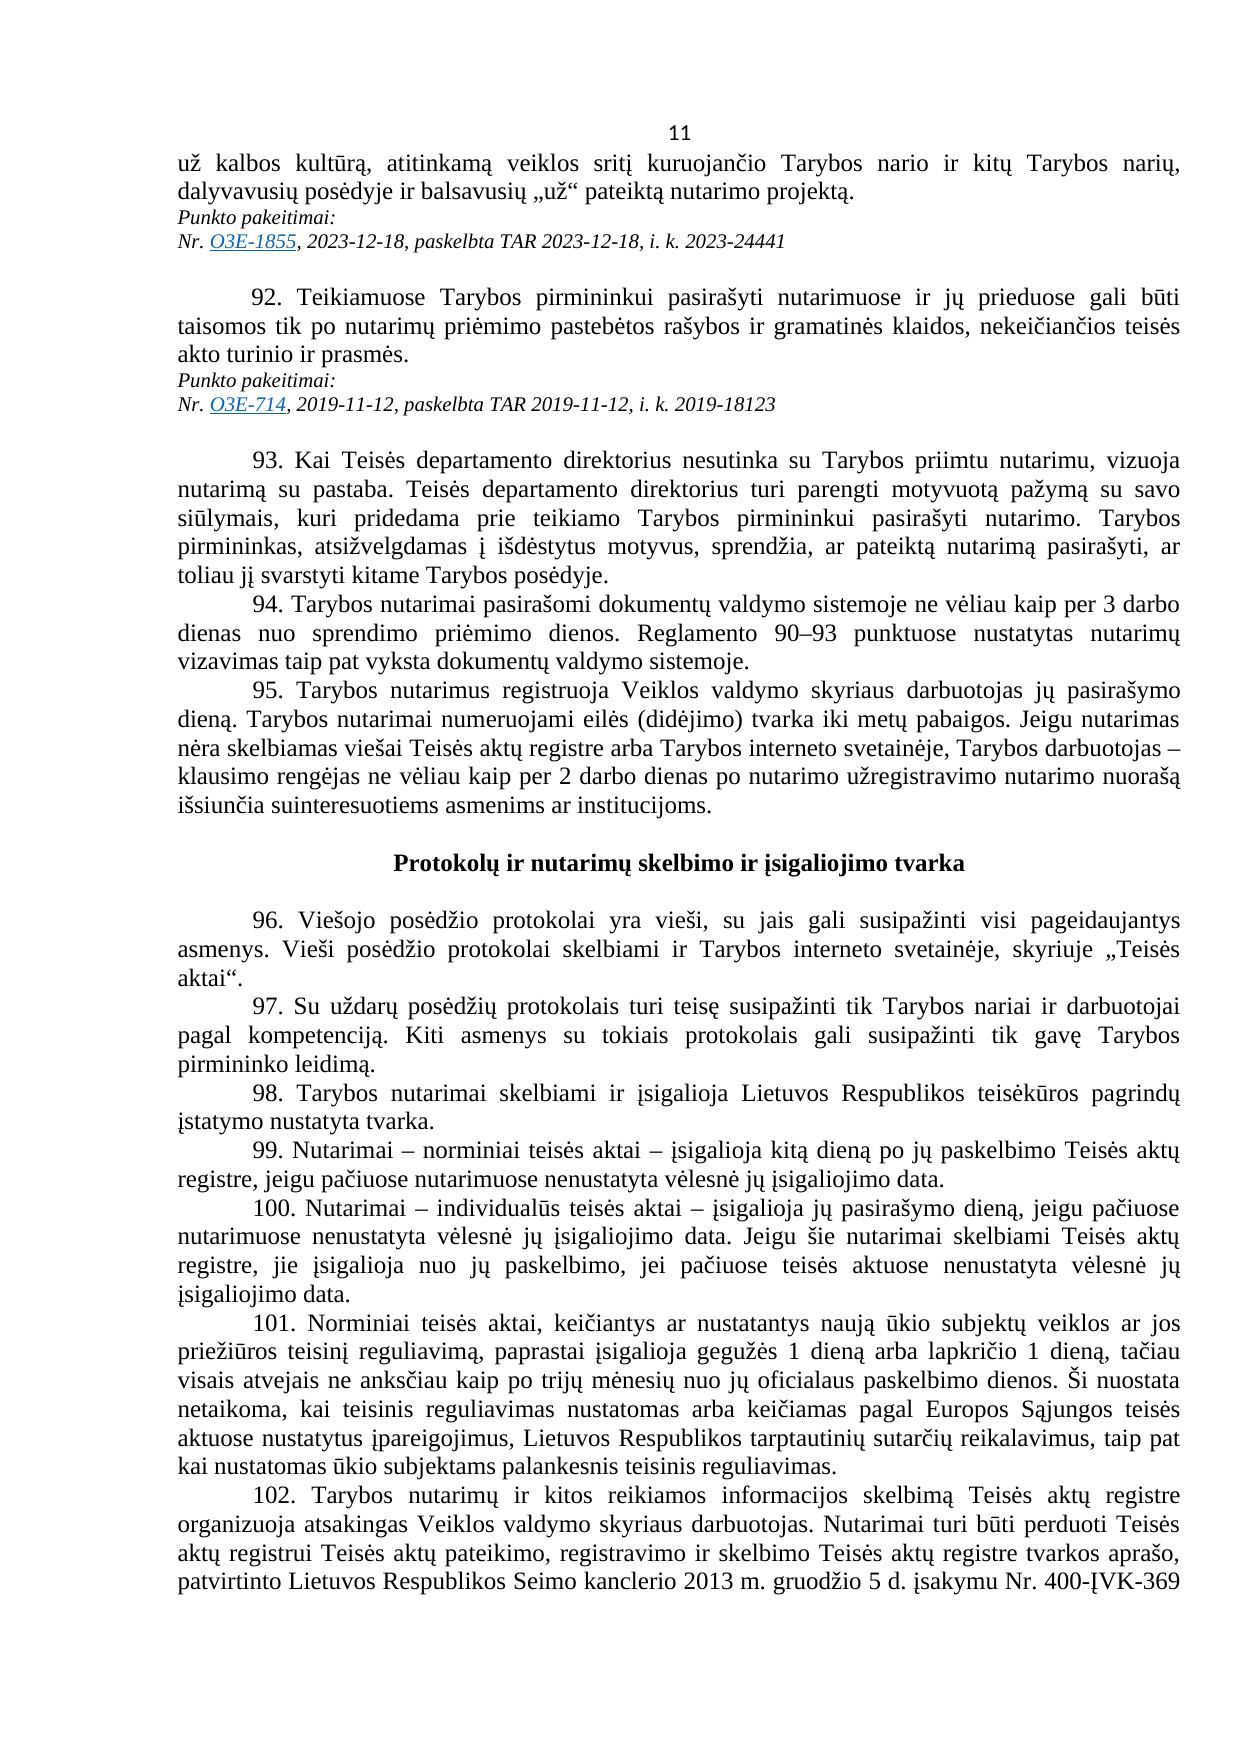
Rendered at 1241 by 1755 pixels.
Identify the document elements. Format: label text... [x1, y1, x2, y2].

text Punkto pakeitimai: [177, 368, 1181, 392]
text 94. Tarybos nutarimai pasirašomi dokumentų valdymo sistemoje ne vėliau kaip per 3 darbo dienas nuo sprendimo priėmimo dienos. Reglamento 90–93 punktuose nustatytas nutarimų vizavimas taip pat vyksta dokumentų valdymo sistemoje. [177, 589, 1181, 675]
text 93. Kai Teisės departamento direktorius nesutinka su Tarybos priimtu nutarimu, vizuoja nutarimą su pastaba. Teisės departamento direktorius turi parengti motyvuotą pažymą su savo siūlymais, kuri pridedama prie teikiamo Tarybos pirmininkui pasirašyti nutarimo. Tarybos pirmininkas, atsižvelgdamas į išdėstytus motyvus, sprendžia, ar pateiktą nutarimą pasirašyti, ar toliau jį svarstyti kitame Tarybos posėdyje. [177, 445, 1181, 589]
text Punkto pakeitimai: [177, 205, 1181, 229]
text 96. Viešojo posėdžio protokolai yra vieši, su jais gali susipažinti visi pageidaujantys asmenys. Vieši posėdžio protokolai skelbiami ir Tarybos interneto svetainėje, skyriuje „Teisės aktai“. [177, 905, 1181, 991]
text 97. Su uždarų posėdžių protokolais turi teisę susipažinti tik Tarybos nariai ir darbuotojai pagal kompetenciją. Kiti asmenys su tokiais protokolais gali susipažinti tik gavę Tarybos pirmininko leidimą. [177, 991, 1181, 1078]
text Nr. O3E-714, 2019-11-12, paskelbta TAR 2019-11-12, i. k. 2019-18123 [177, 392, 1181, 416]
text 100. Nutarimai – individualūs teisės aktai – įsigalioja jų pasirašymo dieną, jeigu pačiuose nutarimuose nenustatyta vėlesnė jų įsigaliojimo data. Jeigu šie nutarimai skelbiami Teisės aktų registre, jie įsigalioja nuo jų paskelbimo, jei pačiuose teisės aktuose nenustatyta vėlesnė jų įsigaliojimo data. [177, 1193, 1181, 1308]
text Nr. O3E-1855, 2023-12-18, paskelbta TAR 2023-12-18, i. k. 2023-24441 [177, 229, 1181, 253]
text 99. Nutarimai – norminiai teisės aktai – įsigalioja kitą dieną po jų paskelbimo Teisės aktų registre, jeigu pačiuose nutarimuose nenustatyta vėlesnė jų įsigaliojimo data. [177, 1135, 1181, 1193]
text Protokolų ir nutarimų skelbimo ir įsigaliojimo tvarka [177, 848, 1181, 876]
text 98. Tarybos nutarimai skelbiami ir įsigalioja Lietuvos Respublikos teisėkūros pagrindų įstatymo nustatyta tvarka. [177, 1078, 1181, 1135]
text 101. Norminiai teisės aktai, keičiantys ar nustatantys naują ūkio subjektų veiklos ar jos priežiūros teisinį reguliavimą, paprastai įsigalioja gegužės 1 dieną arba lapkričio 1 dieną, tačiau visais atvejais ne anksčiau kaip po trijų mėnesių nuo jų oficialaus paskelbimo dienos. Ši nuostata netaikoma, kai teisinis reguliavimas nustatomas arba keičiamas pagal Europos Sąjungos teisės aktuose nustatytus įpareigojimus, Lietuvos Respublikos tarptautinių sutarčių reikalavimus, taip pat kai nustatomas ūkio subjektams palankesnis teisinis reguliavimas. [177, 1308, 1181, 1480]
text 102. Tarybos nutarimų ir kitos reikiamos informacijos skelbimą Teisės aktų registre organizuoja atsakingas Veiklos valdymo skyriaus darbuotojas. Nutarimai turi būti perduoti Teisės aktų registrui Teisės aktų pateikimo, registravimo ir skelbimo Teisės aktų registre tvarkos aprašo, patvirtinto Lietuvos Respublikos Seimo kanclerio 2013 m. gruodžio 5 d. įsakymu Nr. 400-ĮVK-369 [177, 1480, 1181, 1595]
text 95. Tarybos nutarimus registruoja Veiklos valdymo skyriaus darbuotojas jų pasirašymo dieną. Tarybos nutarimai numeruojami eilės (didėjimo) tvarka iki metų pabaigos. Jeigu nutarimas nėra skelbiamas viešai Teisės aktų registre arba Tarybos interneto svetainėje, Tarybos darbuotojas – klausimo rengėjas ne vėliau kaip per 2 darbo dienas po nutarimo užregistravimo nutarimo nuorašą išsiunčia suinteresuotiems asmenims ar institucijoms. [177, 675, 1181, 819]
text 92. Teikiamuose Tarybos pirmininkui pasirašyti nutarimuose ir jų prieduose gali būti taisomos tik po nutarimų priėmimo pastebėtos rašybos ir gramatinės klaidos, nekeičiančios teisės akto turinio ir prasmės. [177, 282, 1181, 368]
text už kalbos kultūrą, atitinkamą veiklos sritį kuruojančio Tarybos nario ir kitų Tarybos narių, dalyvavusių posėdyje ir balsavusių „už“ pateiktą nutarimo projektą. [177, 148, 1181, 205]
